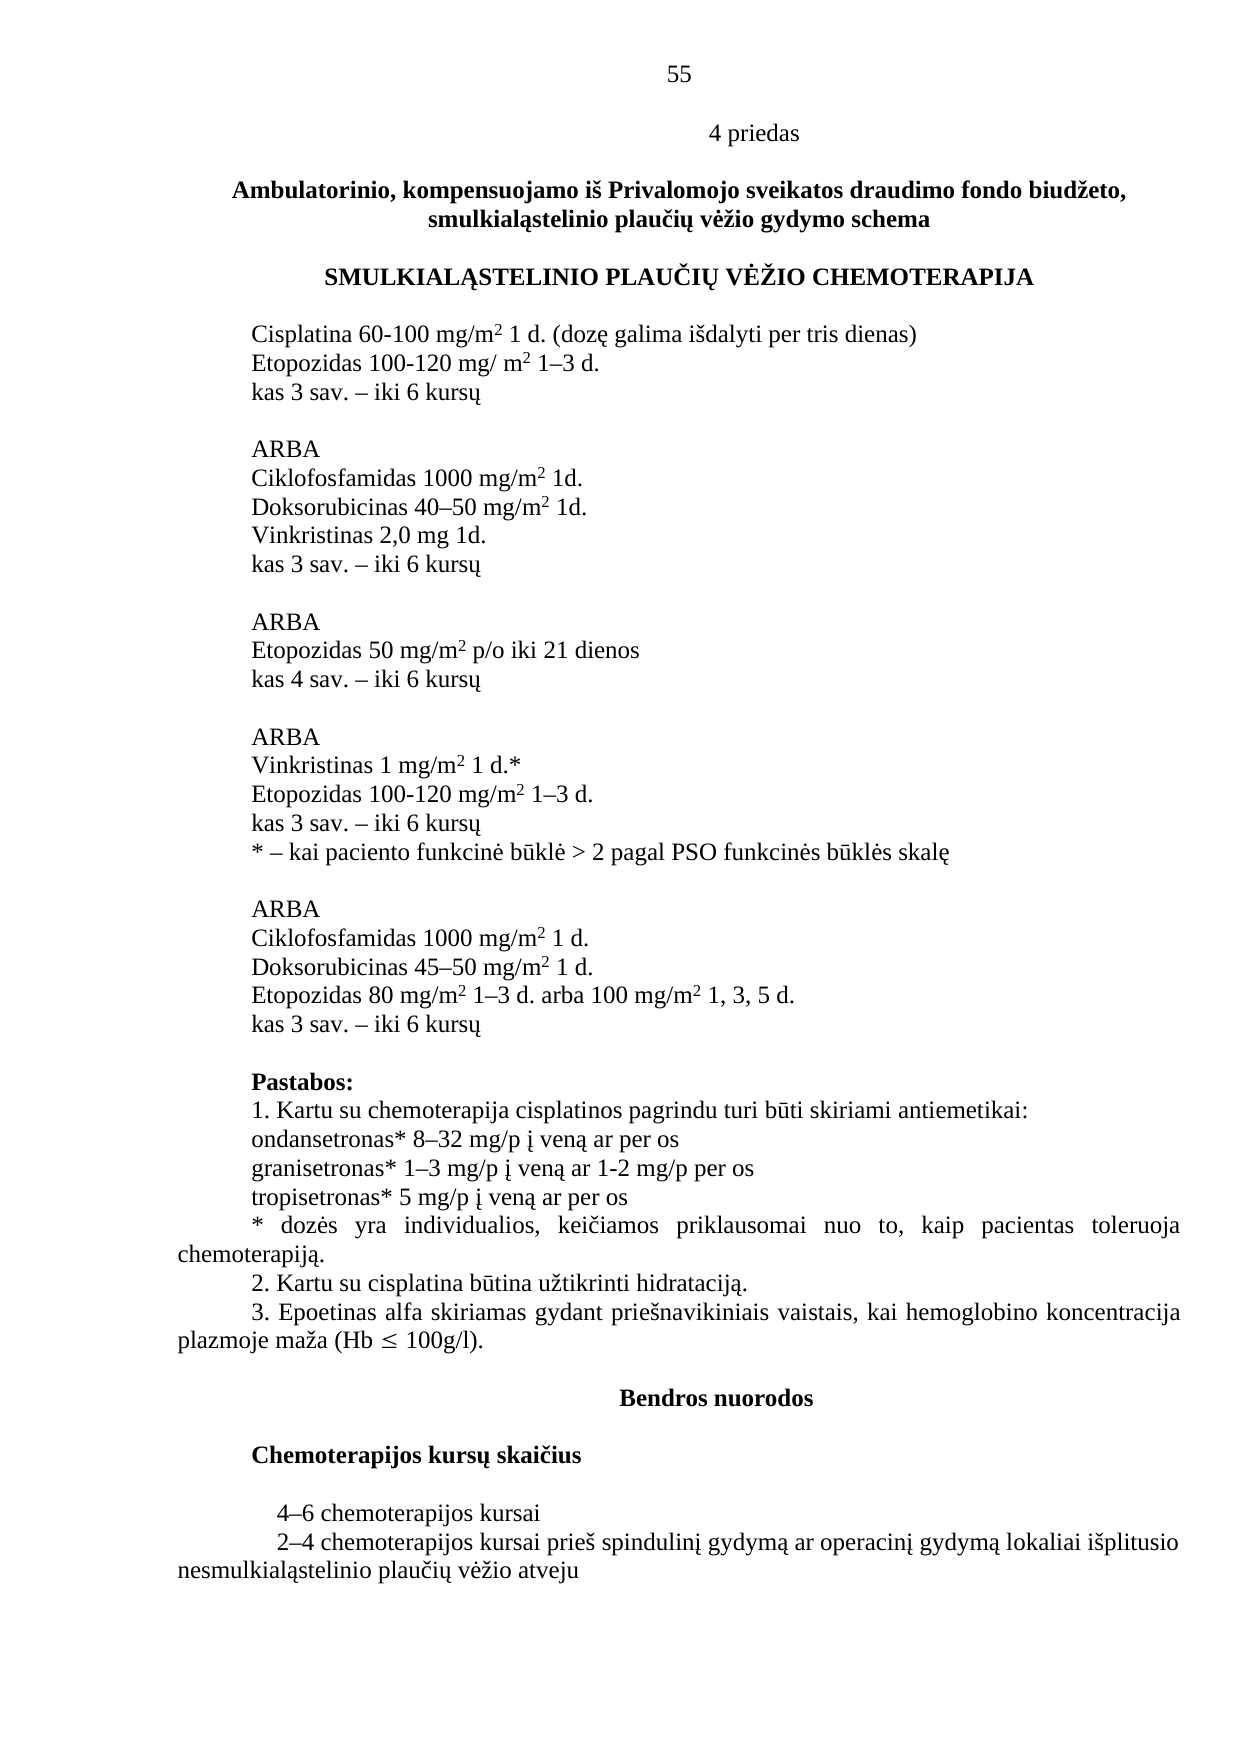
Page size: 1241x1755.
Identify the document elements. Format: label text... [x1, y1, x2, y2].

text  4–6 chemoterapijos kursai [177, 1498, 1181, 1527]
text * dozės yra individualios, keičiamos priklausomai nuo to, kaip pacientas toleruoja chemoterapiją. [177, 1211, 1181, 1268]
text Doksorubicinas 45–50 mg/m2 1 d. [177, 952, 1181, 981]
text 3. Epoetinas alfa skiriamas gydant priešnavikiniais vaistais, kai hemoglobino koncentracija plazmoje maža (Hb  100g/l). [177, 1297, 1181, 1354]
text Smulkialąstelinio plaučių vėžio chemoterapija [177, 262, 1181, 291]
text ARBA [177, 722, 1181, 751]
text Etopozidas 100-120 mg/m2 1–3 d. [177, 779, 1181, 808]
text 4 priedas [177, 118, 1181, 147]
text Etopozidas 100-120 mg/ m2 1–3 d. [177, 348, 1181, 377]
text * – kai paciento funkcinė būklė > 2 pagal PSO funkcinės būklės skalę [177, 837, 1181, 866]
text Etopozidas 50 mg/m2 p/o iki 21 dienos [177, 636, 1181, 664]
text Chemoterapijos kursų skaičius [177, 1441, 1181, 1469]
text Ambulatorinio, kompensuojamo iš Privalomojo sveikatos draudimo fondo biudžeto, smulkialąstelinio plaučių vėžio gydymo schema [177, 176, 1181, 233]
text kas 3 sav. – iki 6 kursų [177, 377, 1181, 406]
text Etopozidas 80 mg/m2 1–3 d. arba 100 mg/m2 1, 3, 5 d. [177, 981, 1181, 1009]
text ARBA [177, 607, 1181, 636]
text Doksorubicinas 40–50 mg/m2 1d. [177, 492, 1181, 521]
text tropisetronas* 5 mg/p į veną ar per os [177, 1182, 1181, 1211]
text kas 3 sav. – iki 6 kursų [177, 1009, 1181, 1038]
text ondansetronas* 8–32 mg/p į veną ar per os [177, 1124, 1181, 1153]
text kas 4 sav. – iki 6 kursų [177, 664, 1181, 693]
text ARBA [177, 894, 1181, 923]
text Pastabos: [177, 1067, 1181, 1096]
text 2. Kartu su cisplatina būtina užtikrinti hidrataciją. [177, 1268, 1181, 1297]
text Ciklofosfamidas 1000 mg/m2 1 d. [177, 923, 1181, 952]
text kas 3 sav. – iki 6 kursų [177, 549, 1181, 578]
text granisetronas* 1–3 mg/p į veną ar 1-2 mg/p per os [177, 1153, 1181, 1182]
text Ciklofosfamidas 1000 mg/m2 1d. [177, 463, 1181, 492]
text Vinkristinas 2,0 mg 1d. [177, 521, 1181, 549]
text 1. Kartu su chemoterapija cisplatinos pagrindu turi būti skiriami antiemetikai: [177, 1096, 1181, 1124]
text Bendros nuorodos [177, 1383, 1181, 1412]
text  2–4 chemoterapijos kursai prieš spindulinį gydymą ar operacinį gydymą lokaliai išplitusio nesmulkialąstelinio plaučių vėžio atveju [177, 1527, 1181, 1584]
text ARBA [177, 434, 1181, 463]
text kas 3 sav. – iki 6 kursų [177, 808, 1181, 837]
text Cisplatina 60-100 mg/m2 1 d. (dozę galima išdalyti per tris dienas) [177, 319, 1181, 348]
text Vinkristinas 1 mg/m2 1 d.* [177, 751, 1181, 779]
